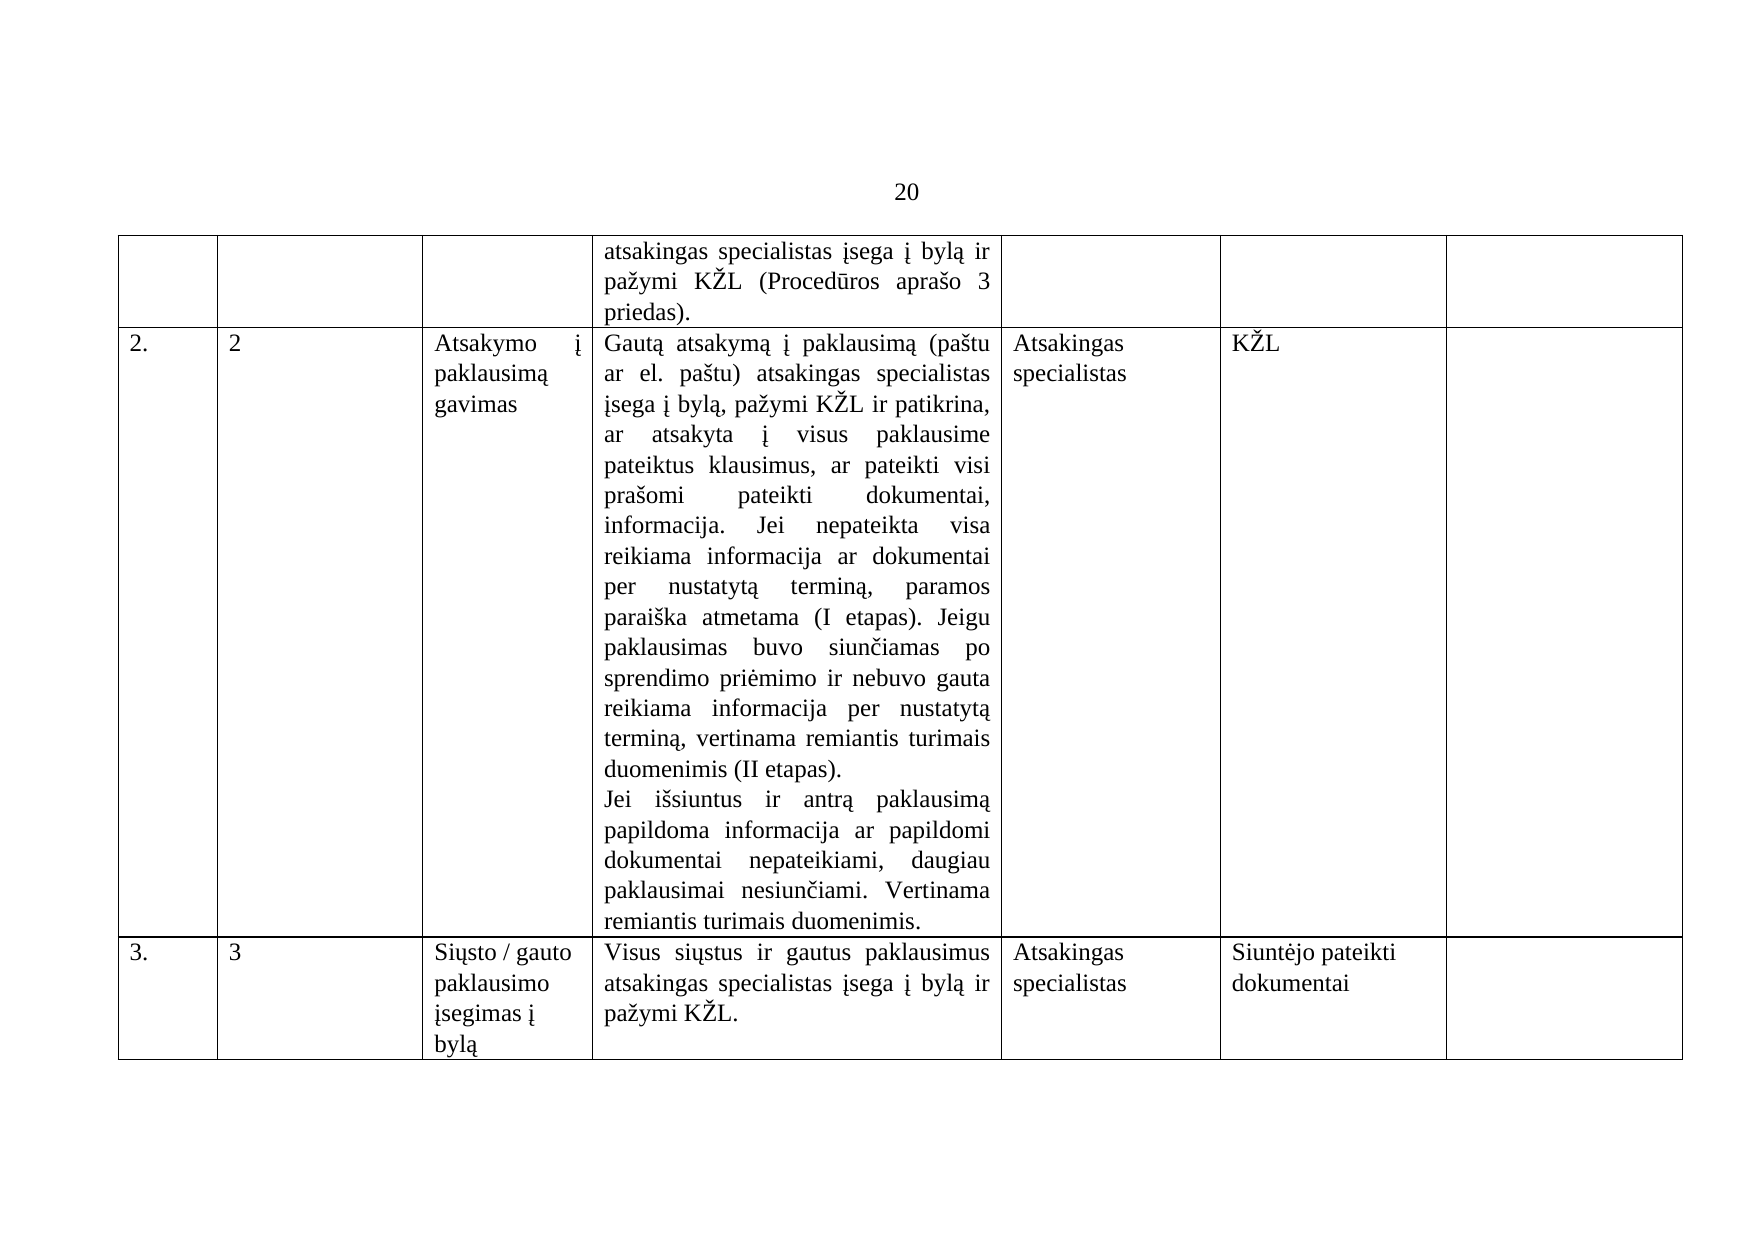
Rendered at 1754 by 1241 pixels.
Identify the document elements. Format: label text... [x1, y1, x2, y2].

table_cell [1447, 328, 1682, 936]
table_cell [119, 236, 217, 327]
table_cell Visus siųstus ir gautus paklausimus atsakingas specialistas įsega į bylą ir pažymi KŽL. [593, 938, 1001, 1059]
table_cell [218, 236, 422, 327]
table_cell [1447, 236, 1682, 327]
table_cell Siųsto / gauto paklausimo įsegimas į bylą [423, 938, 592, 1059]
table_cell [1221, 236, 1446, 327]
table_cell Atsakingas specialistas [1002, 328, 1220, 936]
table_cell Gautą atsakymą į paklausimą (paštu ar el. paštu) atsakingas specialistas įsega į bylą, pažymi KŽL ir patikrina, ar atsakyta į visus paklausime pateiktus klausimus, ar pateikti visi prašomi pateikti dokumentai, informacija. Jei nepateikta visa reikiama informacija ar dokumentai per nustatytą terminą, paramos paraiška atmetama (I etapas). Jeigu paklausimas buvo siunčiamas po sprendimo priėmimo ir nebuvo gauta reikiama informacija per nustatytą terminą, vertinama remiantis turimais duomenimis (II etapas). Jei išsiuntus ir antrą paklausimą papildoma informacija ar papildomi dokumentai nepateikiami, daugiau paklausimai nesiunčiami. Vertinama remiantis turimais duomenimis. [593, 328, 1001, 936]
table_cell Siuntėjo pateikti dokumentai [1221, 938, 1446, 1059]
table_cell atsakingas specialistas įsega į bylą ir pažymi KŽL (Procedūros aprašo 3 priedas). [593, 236, 1001, 327]
table_cell Atsakingas specialistas [1002, 938, 1220, 1059]
table_cell 2. [119, 328, 217, 936]
table_cell 3 [218, 938, 422, 1059]
table_cell 2 [218, 328, 422, 936]
table_cell KŽL [1221, 328, 1446, 936]
table_cell 3. [119, 938, 217, 1059]
table_cell [1002, 236, 1220, 327]
table_cell [423, 236, 592, 327]
table_cell Atsakymo į paklausimą gavimas [423, 328, 592, 936]
table_cell [1447, 938, 1682, 1059]
